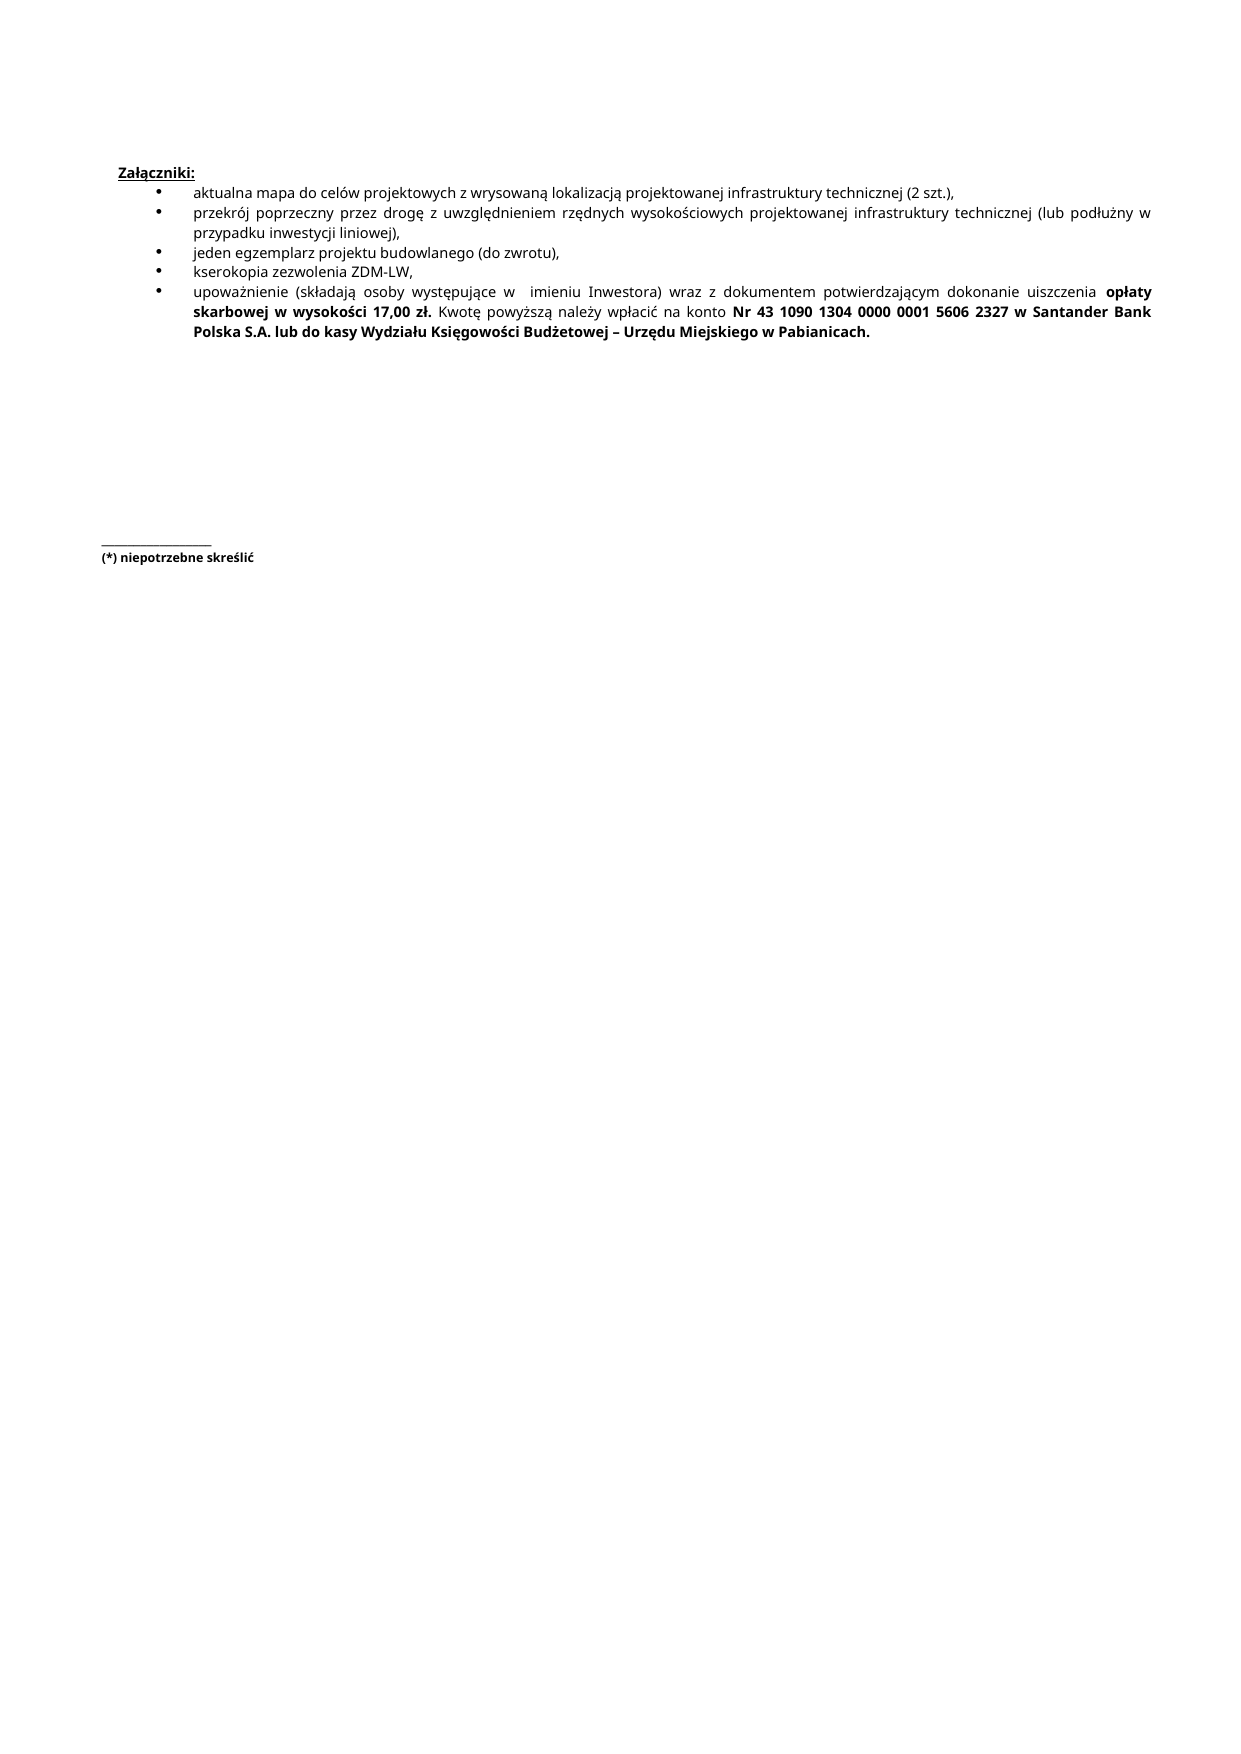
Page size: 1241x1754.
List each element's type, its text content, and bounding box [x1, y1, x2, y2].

list aktualna mapa do celów projektowych z wrysowaną lokalizacją projektowanej infrastruktury technicznej (2 szt.), [156, 183, 1152, 203]
list upoważnienie (składają osoby występujące w imieniu Inwestora) wraz z dokumentem potwierdzającym dokonanie uiszczenia opłaty skarbowej w wysokości 17,00 zł. Kwotę powyższą należy wpłacić na konto Nr 43 1090 1304 0000 0001 5606 2327 w Santander Bank Polska S.A. lub do kasy Wydziału Księgowości Budżetowej – Urzędu Miejskiego w Pabianicach. [156, 282, 1152, 342]
list kserokopia zezwolenia ZDM-LW, [156, 262, 1152, 282]
list jeden egzemplarz projektu budowlanego (do zwrotu), [156, 242, 1152, 262]
list przekrój poprzeczny przez drogę z uwzględnieniem rzędnych wysokościowych projektowanej infrastruktury technicznej (lub podłużny w przypadku inwestycji liniowej), [156, 203, 1152, 242]
text Załączniki: [118, 163, 1152, 183]
